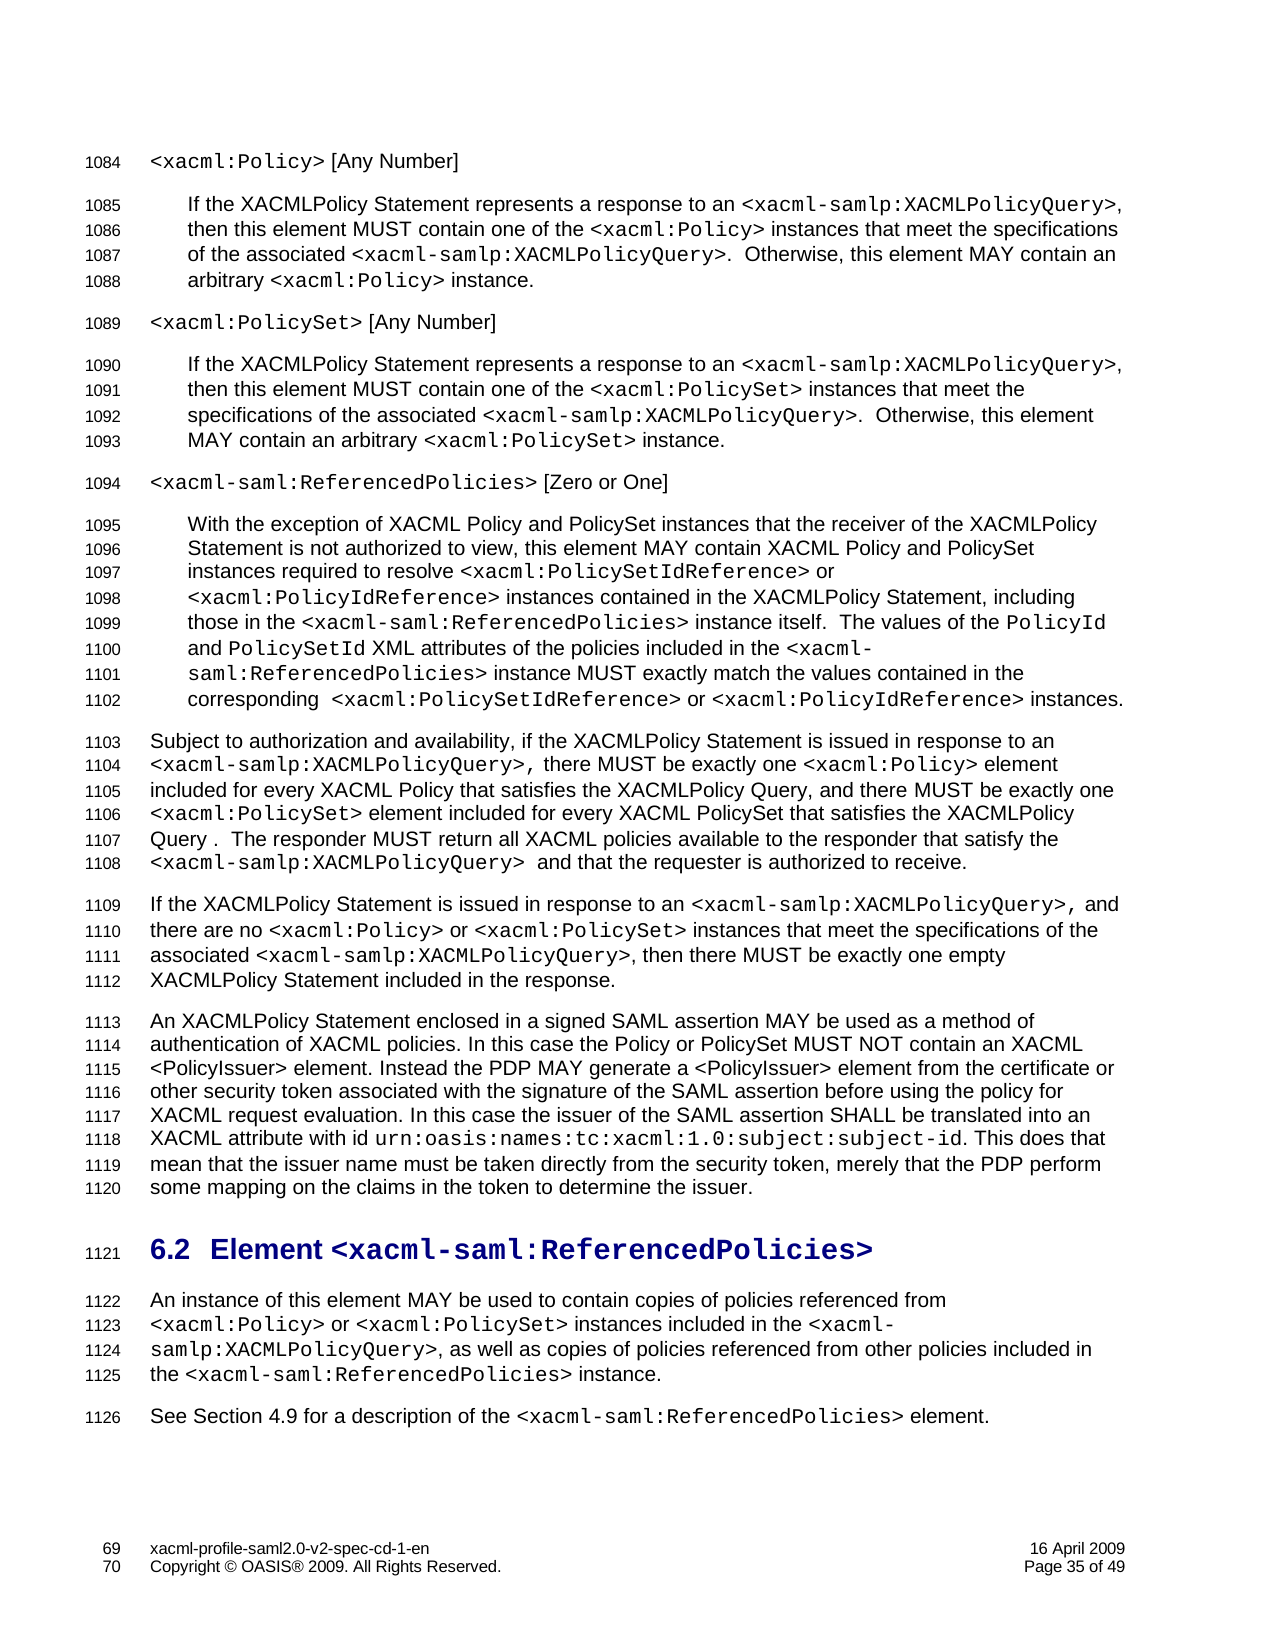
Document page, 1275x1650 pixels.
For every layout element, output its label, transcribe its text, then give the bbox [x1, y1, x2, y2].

text An XACMLPolicy Statement enclosed in a signed SAML assertion MAY be used as a method of authentication of XACML policies. In this case the Policy or PolicySet MUST NOT contain an XACML <PolicyIssuer> element. Instead the PDP MAY generate a <PolicyIssuer> element from the certificate or other security token associated with the signature of the SAML assertion before using the policy for XACML request evaluation. In this case the issuer of the SAML assertion SHALL be translated into an XACML attribute with id urn:oasis:names:tc:xacml:1.0:subject:subject-id. This does that mean that the issuer name must be taken directly from the security token, merely that the PDP perform some mapping on the claims in the token to determine the issuer. [150, 1009, 1125, 1199]
text With the exception of XACML Policy and PolicySet instances that the receiver of the XACMLPolicy Statement is not authorized to view, this element MAY contain XACML Policy and PolicySet instances required to resolve <xacml:PolicySetIdReference> or <xacml:PolicyIdReference> instances contained in the XACMLPolicy Statement, including those in the <xacml-saml:ReferencedPolicies> instance itself. The values of the PolicyId and PolicySetId XML attributes of the policies included in the <xacml-saml:ReferencedPolicies> instance MUST exactly match the values contained in the corresponding <xacml:PolicySetIdReference> or <xacml:PolicyIdReference> instances. [187, 513, 1125, 712]
text <xacml:Policy> [Any Number] [150, 150, 1125, 175]
text An instance of this element MAY be used to contain copies of policies referenced from <xacml:Policy> or <xacml:PolicySet> instances included in the <xacml-samlp:XACMLPolicyQuery>, as well as copies of policies referenced from other policies included in the <xacml-saml:ReferencedPolicies> instance. [150, 1288, 1125, 1388]
text <xacml-saml:ReferencedPolicies> [Zero or One] [150, 471, 1125, 496]
text If the XACMLPolicy Statement is issued in response to an <xacml-samlp:XACMLPolicyQuery>, and there are no <xacml:Policy> or <xacml:PolicySet> instances that meet the specifications of the associated <xacml-samlp:XACMLPolicyQuery>, then there MUST be exactly one empty XACMLPolicy Statement included in the response. [150, 893, 1125, 992]
subtitle Element <xacml-saml:ReferencedPolicies> [150, 1233, 1125, 1268]
text If the XACMLPolicy Statement represents a response to an <xacml-samlp:XACMLPolicyQuery>, then this element MUST contain one of the <xacml:PolicySet> instances that meet the specifications of the associated <xacml-samlp:XACMLPolicyQuery>. Otherwise, this element MAY contain an arbitrary <xacml:PolicySet> instance. [187, 352, 1125, 454]
text If the XACMLPolicy Statement represents a response to an <xacml-samlp:XACMLPolicyQuery>, then this element MUST contain one of the <xacml:Policy> instances that meet the specifications of the associated <xacml-samlp:XACMLPolicyQuery>. Otherwise, this element MAY contain an arbitrary <xacml:Policy> instance. [187, 192, 1125, 294]
text <xacml:PolicySet> [Any Number] [150, 310, 1125, 336]
text See Section 4.9 for a description of the <xacml-saml:ReferencedPolicies> element. [150, 1405, 1125, 1430]
text Subject to authorization and availability, if the XACMLPolicy Statement is issued in response to an <xacml-samlp:XACMLPolicyQuery>, there MUST be exactly one <xacml:Policy> element included for every XACML Policy that satisfies the XACMLPolicy Query, and there MUST be exactly one <xacml:PolicySet> element included for every XACML PolicySet that satisfies the XACMLPolicy Query . The responder MUST return all XACML policies available to the responder that satisfy the <xacml-samlp:XACMLPolicyQuery> and that the requester is authorized to receive. [150, 729, 1125, 876]
